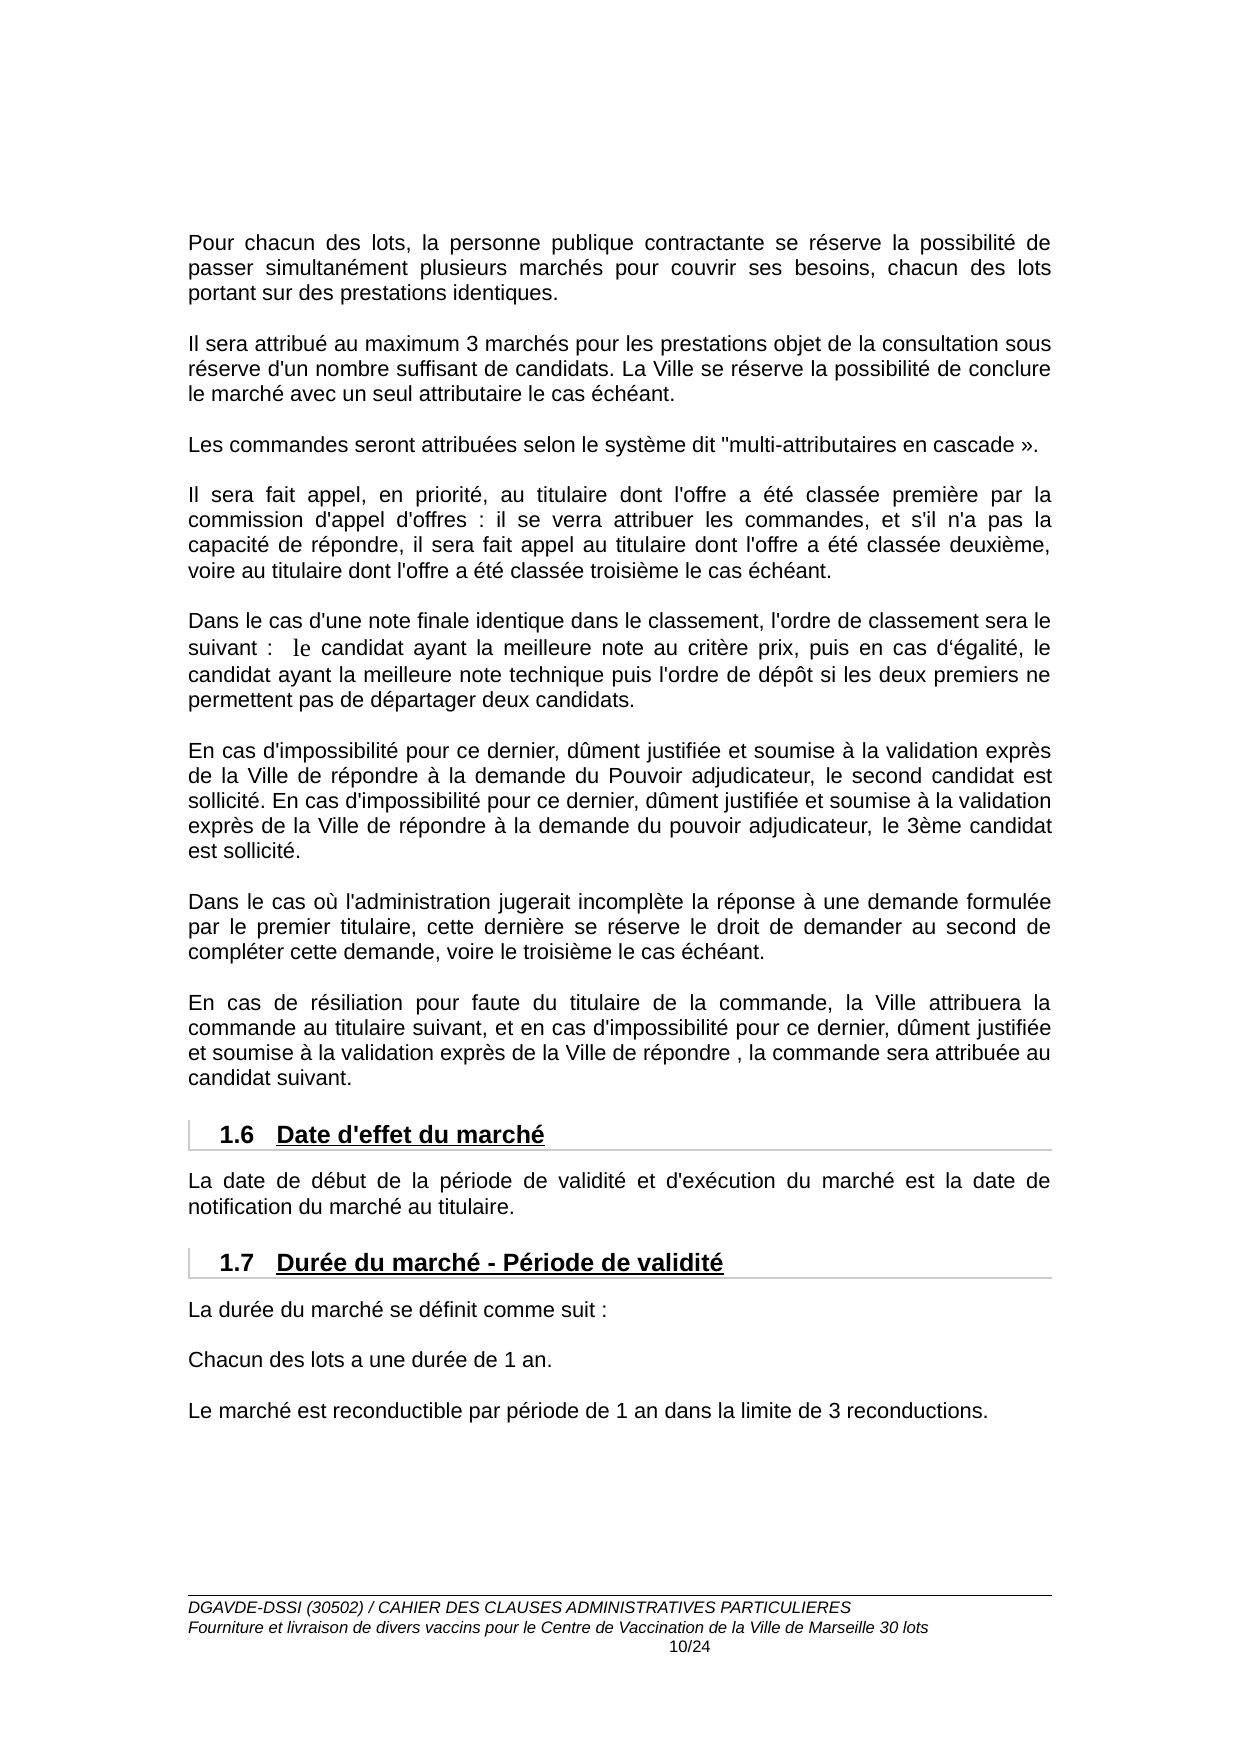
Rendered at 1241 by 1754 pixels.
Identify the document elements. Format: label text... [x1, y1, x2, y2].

text La date de début de la période de validité et d'exécution du marché est la date de notification du marché au titulaire. [188, 1168, 1052, 1219]
text La durée du marché se définit comme suit : [188, 1297, 1052, 1322]
subtitle Date d'effet du marché [190, 1120, 1052, 1149]
text Chacun des lots a une durée de 1 an. [188, 1347, 1052, 1372]
text Le marché est reconductible par période de 1 an dans la limite de 3 reconductions. [188, 1398, 1052, 1423]
text Pour chacun des lots, la personne publique contractante se réserve la possibilité de passer simultanément plusieurs marchés pour couvrir ses besoins, chacun des lots portant sur des prestations identiques. [188, 230, 1052, 305]
text Les commandes seront attribuées selon le système dit "multi-attributaires en cascade ». [188, 431, 1052, 457]
text En cas de résiliation pour faute du titulaire de la commande, la Ville attribuera la commande au titulaire suivant, et en cas d'impossibilité pour ce dernier, dûment justifiée et soumise à la validation exprès de la Ville de répondre , la commande sera attribuée au candidat suivant. [188, 989, 1052, 1090]
text Dans le cas où l'administration jugerait incomplète la réponse à une demande formulée par le premier titulaire, cette dernière se réserve le droit de demander au second de compléter cette demande, voire le troisième le cas échéant. [188, 889, 1052, 964]
subtitle Durée du marché - Période de validité [190, 1248, 1052, 1277]
text Il sera fait appel, en priorité, au titulaire dont l'offre a été classée première par la commission d'appel d'offres : il se verra attribuer les commandes, et s'il n'a pas la capacité de répondre, il sera fait appel au titulaire dont l'offre a été classée deuxième, voire au titulaire dont l'offre a été classée troisième le cas échéant. [188, 482, 1052, 583]
text Il sera attribué au maximum 3 marchés pour les prestations objet de la consultation sous réserve d'un nombre suffisant de candidats. La Ville se réserve la possibilité de conclure le marché avec un seul attributaire le cas échéant. [188, 331, 1052, 406]
text Dans le cas d'une note finale identique dans le classement, l'ordre de classement sera le suivant : le candidat ayant la meilleure note au critère prix, puis en cas d‘égalité, le candidat ayant la meilleure note technique puis l'ordre de dépôt si les deux premiers ne permettent pas de départager deux candidats. [188, 608, 1052, 712]
text En cas d'impossibilité pour ce dernier, dûment justifiée et soumise à la validation exprès de la Ville de répondre à la demande du Pouvoir adjudicateur, le second candidat est sollicité. En cas d'impossibilité pour ce dernier, dûment justifiée et soumise à la validation exprès de la Ville de répondre à la demande du pouvoir adjudicateur, le 3ème candidat est sollicité. [188, 737, 1052, 863]
